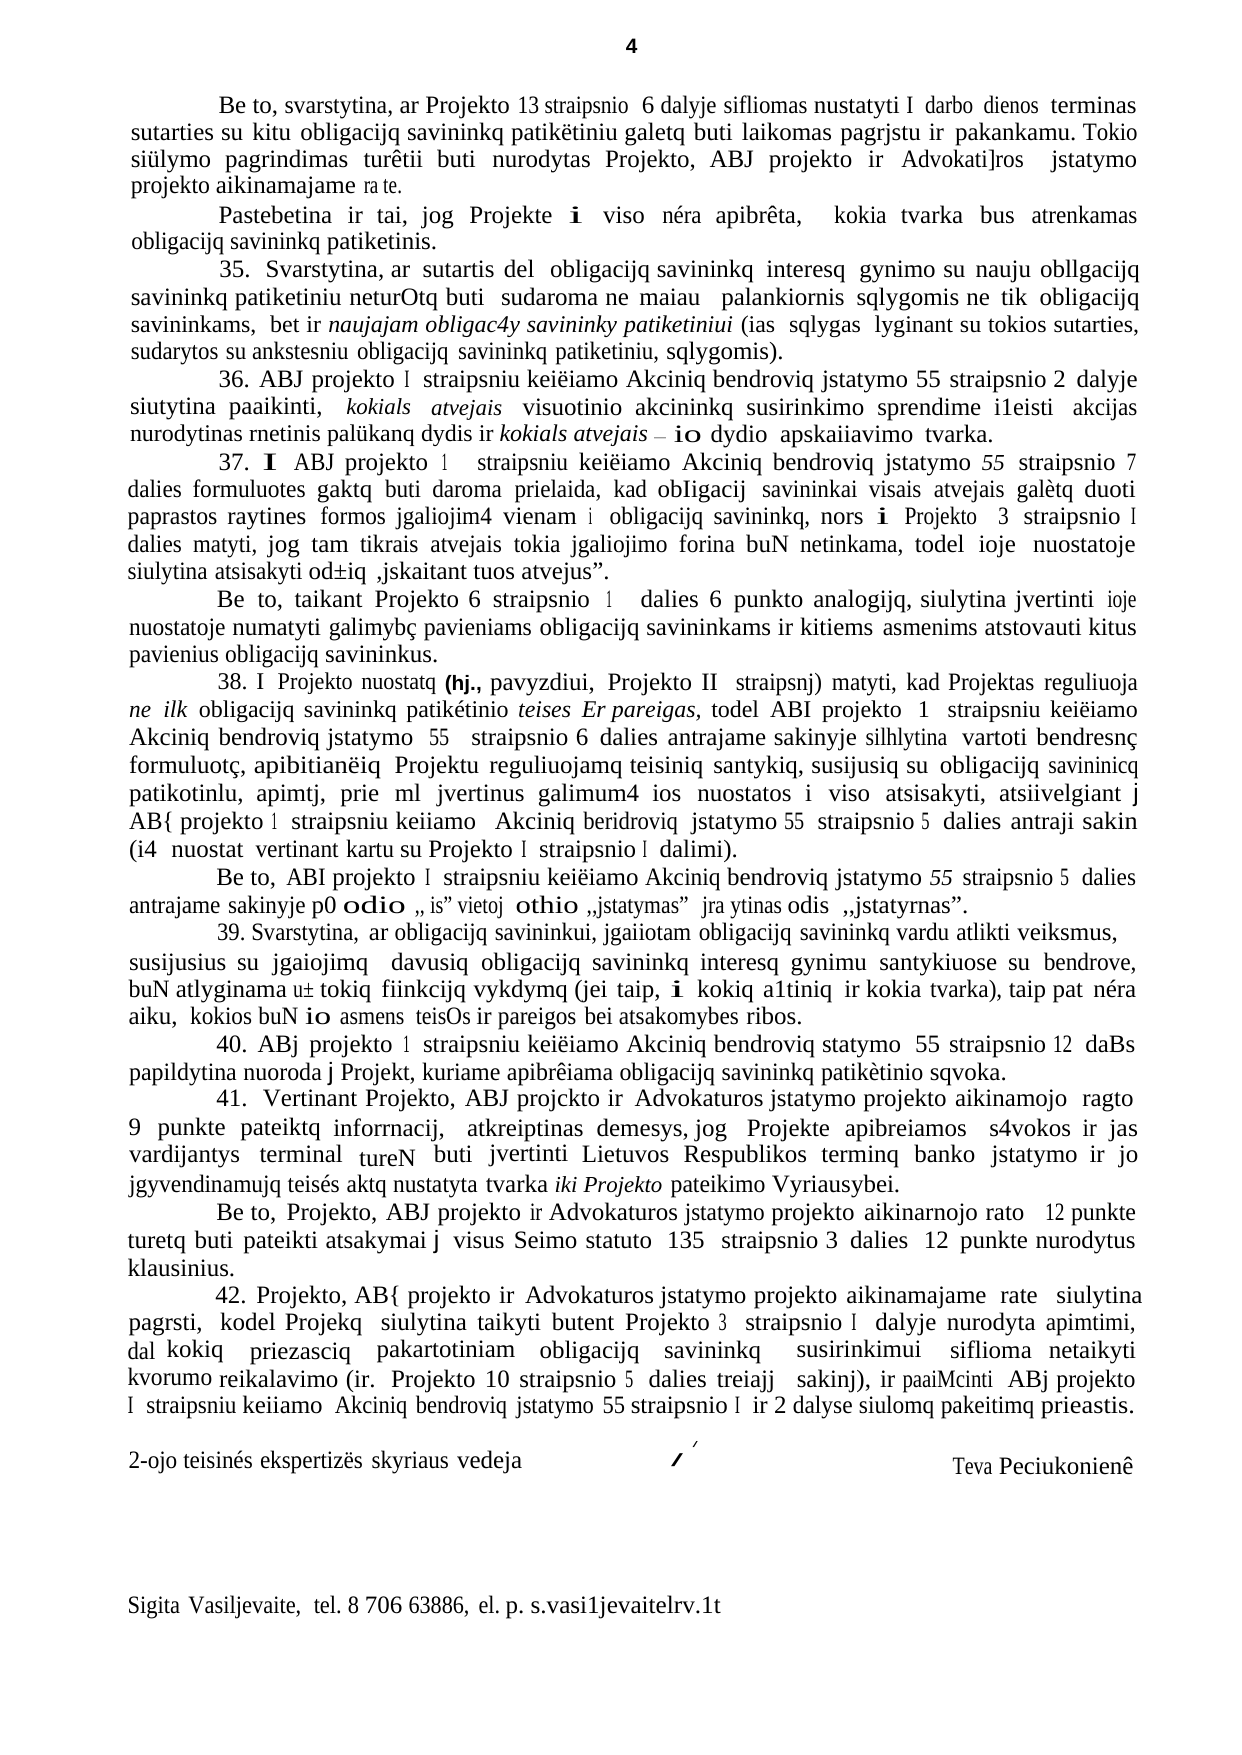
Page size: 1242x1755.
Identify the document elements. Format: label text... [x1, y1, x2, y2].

text 39. Svarstytina, ar obligacijq savininkui, jgaiiotam obligacijq savininkq vardu atlikti veiksmus, [217, 919, 1148, 946]
text 41. Vertinant Projekto, ABJ projckto ir Advokaturos jstatymo projekto aikinamojo ragto [216, 1086, 1148, 1112]
text 36. ABJ projekto I straipsniu keiëiamo Akciniq bendroviq jstatymo 55 straipsnio 2 dalyje siutytina paaikinti, kokials atvejais visuotinio akcininkq susirinkimo sprendime i1eisti akcijas nurodytinas rnetinis palükanq dydis ir kokials atvejais — io dydio apskaiiavimo tvarka. [130, 367, 1138, 447]
text 40. ABj projekto 1 straipsniu keiëiamo Akciniq bendroviq statymo 55 straipsnio 12 daBs papildytina nuoroda j Projekt, kuriame apibrêiama obligacijq savininkq patikètinio sqvoka. [129, 1031, 1136, 1086]
text pagrsti, kodel Projekq siulytina taikyti butent Projekto 3 straipsnio I dalyje nurodyta apimtimi, dal kokiq priezasciq pakartotiniam obligacijq savininkq susirinkimui siflioma netaikyti kvorumo reikalavimo (ir. Projekto 10 straipsnio 5 dalies treiajj sakinj), ir paaiMcinti ABj projekto I straipsniu keiiamo Akciniq bendroviq jstatymo 55 straipsnio I ir 2 dalyse siulomq pakeitimq prieastis. [127, 1310, 1136, 1419]
text Teva Peciukonienê [952, 1451, 1148, 1479]
text 38. I Projekto nuostatq (hj., pavyzdiui, Projekto II straipsnj) matyti, kad Projektas reguliuoja ne ilk obligacijq savininkq patikétinio teises Er pareigas, todel ABI projekto 1 straipsniu keiëiamo Akciniq bendroviq jstatymo 55 straipsnio 6 dalies antrajame sakinyje silhlytina vartoti bendresnç formuluotç, apibitianëiq Projektu reguliuojamq teisiniq santykiq, susijusiq su obligacijq savininicq patikotinlu, apimtj, prie ml jvertinus galimum4 ios nuostatos i viso atsisakyti, atsiivelgiant j AB{ projekto 1 straipsniu keiiamo Akciniq beridroviq jstatymo 55 straipsnio 5 dalies antraji sakin (i4 nuostat vertinant kartu su Projekto I straipsnio I dalimi). [129, 668, 1139, 863]
text / [117, 1440, 697, 1449]
text 35. Svarstytina, ar sutartis del obligacijq savininkq interesq gynimo su nauju obllgacijq savininkq patiketiniu neturOtq buti sudaroma ne maiau palankiornis sqlygomis ne tik obligacijq savininkams, bet ir naujajam obligac4y savininky patiketiniui (ias sqlygas lyginant su tokios sutarties, sudarytos su ankstesniu obligacijq savininkq patiketiniu, sqlygomis). [131, 256, 1140, 365]
text Be to, ABI projekto I straipsniu keiëiamo Akciniq bendroviq jstatymo 55 straipsnio 5 dalies antrajame sakinyje p0 odio ,, is” vietoj othio ,,jstatymas” jra ytinas odis ,,jstatyrnas”. [129, 863, 1136, 919]
text 9 punkte pateiktq inforrnacij, atkreiptinas demesys, jog Projekte apibreiamos s4vokos ir jas vardijantys terminal tureN buti jvertinti Lietuvos Respublikos terminq banko jstatymo ir jo jgyvendinamujq teisés aktq nustatyta tvarka iki Projekto pateikimo Vyriausybei. [128, 1116, 1138, 1197]
text 42. Projekto, AB{ projekto ir Advokaturos jstatymo projekto aikinamajame rate siulytina [215, 1282, 1148, 1309]
text 37. I ABJ projekto 1 straipsniu keiëiamo Akciniq bendroviq jstatymo 55 straipsnio 7 dalies formuluotes gaktq buti daroma prielaida, kad obIigacij savininkai visais atvejais galètq duoti paprastos raytines formos jgaliojim4 vienam i obligacijq savininkq, nors i Projekto 3 straipsnio I dalies matyti, jog tam tikrais atvejais tokia jgaliojimo forina buN netinkama, todel ioje nuostatoje siulytina atsisakyti od±iq ,jskaitant tuos atvejus”. [127, 448, 1137, 585]
text Pastebetina ir tai, jog Projekte i viso néra apibrêta, kokia tvarka bus atrenkamas obligacijq savininkq patiketinis. [131, 202, 1138, 254]
text Be to, svarstytina, ar Projekto 13 straipsnio 6 dalyje sifliomas nustatyti I darbo dienos terminas sutarties su kitu obligacijq savininkq patikëtiniu galetq buti laikomas pagrjstu ir pakankamu. Tokio siülymo pagrindimas turêtii buti nurodytas Projekto, ABJ projekto ir Advokati]ros jstatymo projekto aikinamajame ra te. [131, 92, 1138, 199]
text Sigita Vasiljevaite, tel. 8 706 63886, el. p. s.vasi1jevaitelrv.1t [127, 1590, 1148, 1619]
text 2-ojo teisinés ekspertizës skyriaus vedeja / [128, 1449, 697, 1474]
text susijusius su jgaiojimq davusiq obligacijq savininkq interesq gynimu santykiuose su bendrove, buN atlyginama u± tokiq fiinkcijq vykdymq (jei taip, i kokiq a1tiniq ir kokia tvarka), taip pat néra aiku, kokios buN io asmens teisOs ir pareigos bei atsakomybes ribos. [128, 949, 1137, 1030]
text Be to, Projekto, ABJ projekto ir Advokaturos jstatymo projekto aikinarnojo rato 12 punkte turetq buti pateikti atsakymai j visus Seimo statuto 135 straipsnio 3 dalies 12 punkte nurodytus klausinius. [127, 1198, 1136, 1282]
text Be to, taikant Projekto 6 straipsnio 1 dalies 6 punkto analogijq, siulytina jvertinti ioje nuostatoje numatyti galimybç pavieniams obligacijq savininkams ir kitiems asmenims atstovauti kitus pavienius obligacijq savininkus. [129, 586, 1137, 668]
